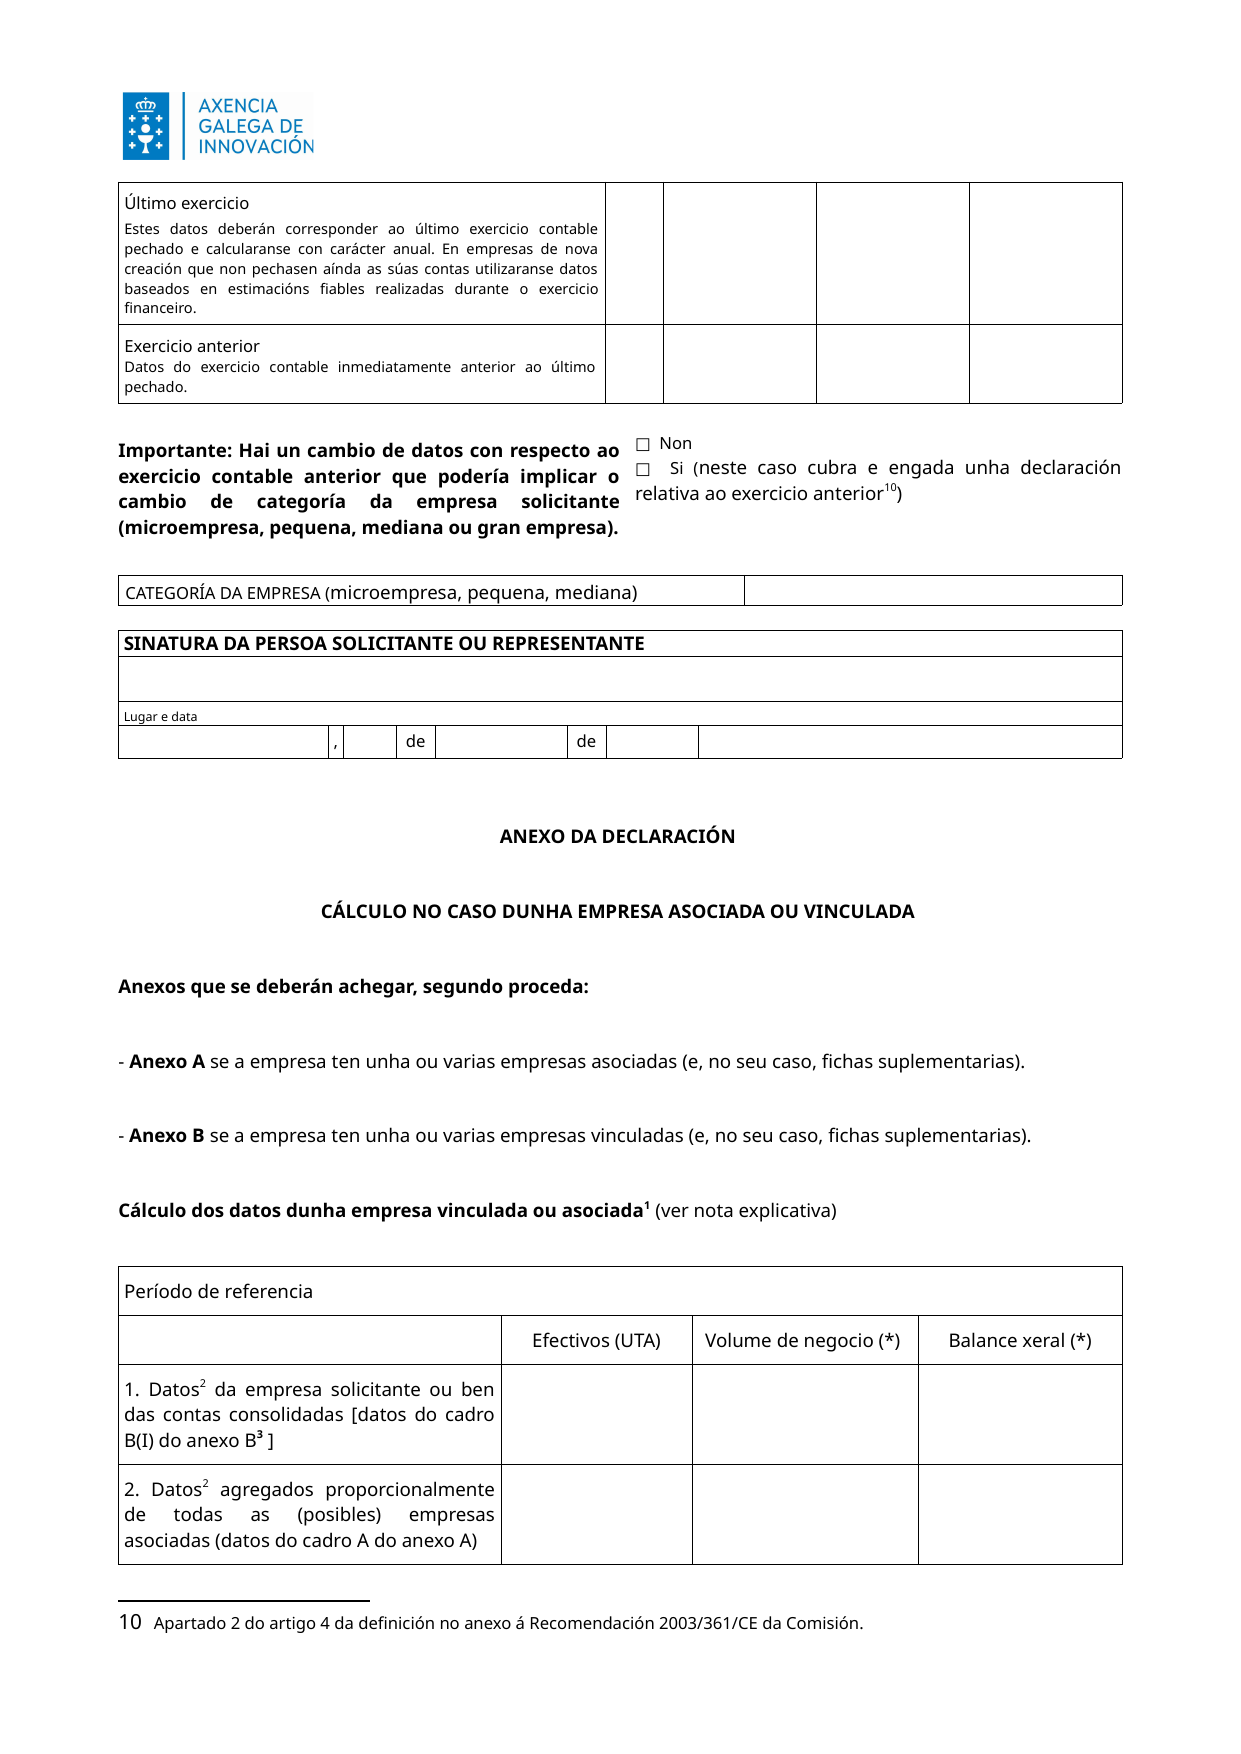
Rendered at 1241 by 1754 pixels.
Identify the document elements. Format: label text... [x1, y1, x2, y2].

table_cell 2. Datos2 agregados proporcionalmente de todas as (posibles) empresas asociadas (datos do cadro A do anexo A) [119, 1465, 501, 1564]
table_cell [817, 325, 969, 403]
table_cell [919, 1365, 1122, 1464]
table_cell de [568, 726, 606, 757]
table_cell [699, 726, 1122, 757]
table_header Importante: Hai un cambio de datos con respecto ao exercicio contable anterior que podería implicar o cambio de categoría da empresa solicitante (microempresa, pequena, mediana ou gran empresa). [118, 432, 620, 546]
text - Anexo B se a empresa ten unha ou varias empresas vinculadas (e, no seu caso, fichas suplementarias). [118, 1123, 1122, 1148]
table_cell [664, 183, 816, 324]
table_cell Volume de negocio (*) [693, 1316, 918, 1364]
table_cell 1. Datos2 da empresa solicitante ou ben das contas consolidadas [datos do cadro B(I) do anexo B3 ] [119, 1365, 501, 1464]
table_cell [970, 183, 1122, 324]
table_cell [693, 1365, 918, 1464]
table_cell Efectivos (UTA) [502, 1316, 692, 1364]
table_cell [664, 325, 816, 403]
table_cell Balance xeral (*) [919, 1316, 1122, 1364]
table_cell [119, 1316, 501, 1364]
table_cell Lugar e data [119, 702, 1122, 725]
picture [122, 92, 314, 160]
table_cell [502, 1465, 692, 1564]
table_header □ Non □ Si (neste caso cubra e engada unha declaración relativa ao exercicio anterior) [620, 432, 1122, 546]
table_cell [919, 1465, 1122, 1564]
table_cell Último exercicio Estes datos deberán corresponder ao último exercicio contable pechado e calcularanse con carácter anual. En empresas de nova creación que non pechasen aínda as súas contas utilizaranse datos baseados en estimacións fiables realizadas durante o exercicio financeiro. [119, 183, 605, 324]
table_cell [344, 726, 396, 757]
text Anexos que se deberán achegar, segundo proceda: [118, 973, 1122, 999]
table_cell [119, 657, 1122, 701]
table_cell [436, 726, 567, 757]
table_cell [119, 726, 328, 757]
text Cálculo dos datos dunha empresa vinculada ou asociada1 (ver nota explicativa) [118, 1198, 1122, 1223]
table_cell [606, 183, 663, 324]
table_cell de [397, 726, 435, 757]
text CÁLCULO NO CASO DUNHA EMPRESA ASOCIADA OU VINCULADA [118, 898, 1122, 924]
table_header CATEGORÍA DA EMPRESA (microempresa, pequena, mediana) [119, 576, 744, 604]
text - Anexo A se a empresa ten unha ou varias empresas asociadas (e, no seu caso, fichas suplementarias). [118, 1048, 1122, 1073]
table_cell , [329, 726, 343, 757]
table_cell Exercicio anterior Datos do exercicio contable inmediatamente anterior ao último pechado. [119, 325, 605, 403]
table_cell [817, 183, 969, 324]
table_cell [606, 325, 663, 403]
table_header Período de referencia [119, 1267, 1122, 1315]
table_header [745, 576, 1122, 604]
table_cell [970, 325, 1122, 403]
table_cell [693, 1465, 918, 1564]
text ANEXO DA DECLARACIÓN [118, 824, 1122, 849]
table_cell [607, 726, 698, 757]
table_header SINATURA DA PERSOA SOLICITANTE OU REPRESENTANTE [119, 631, 1122, 656]
table_cell [502, 1365, 692, 1464]
